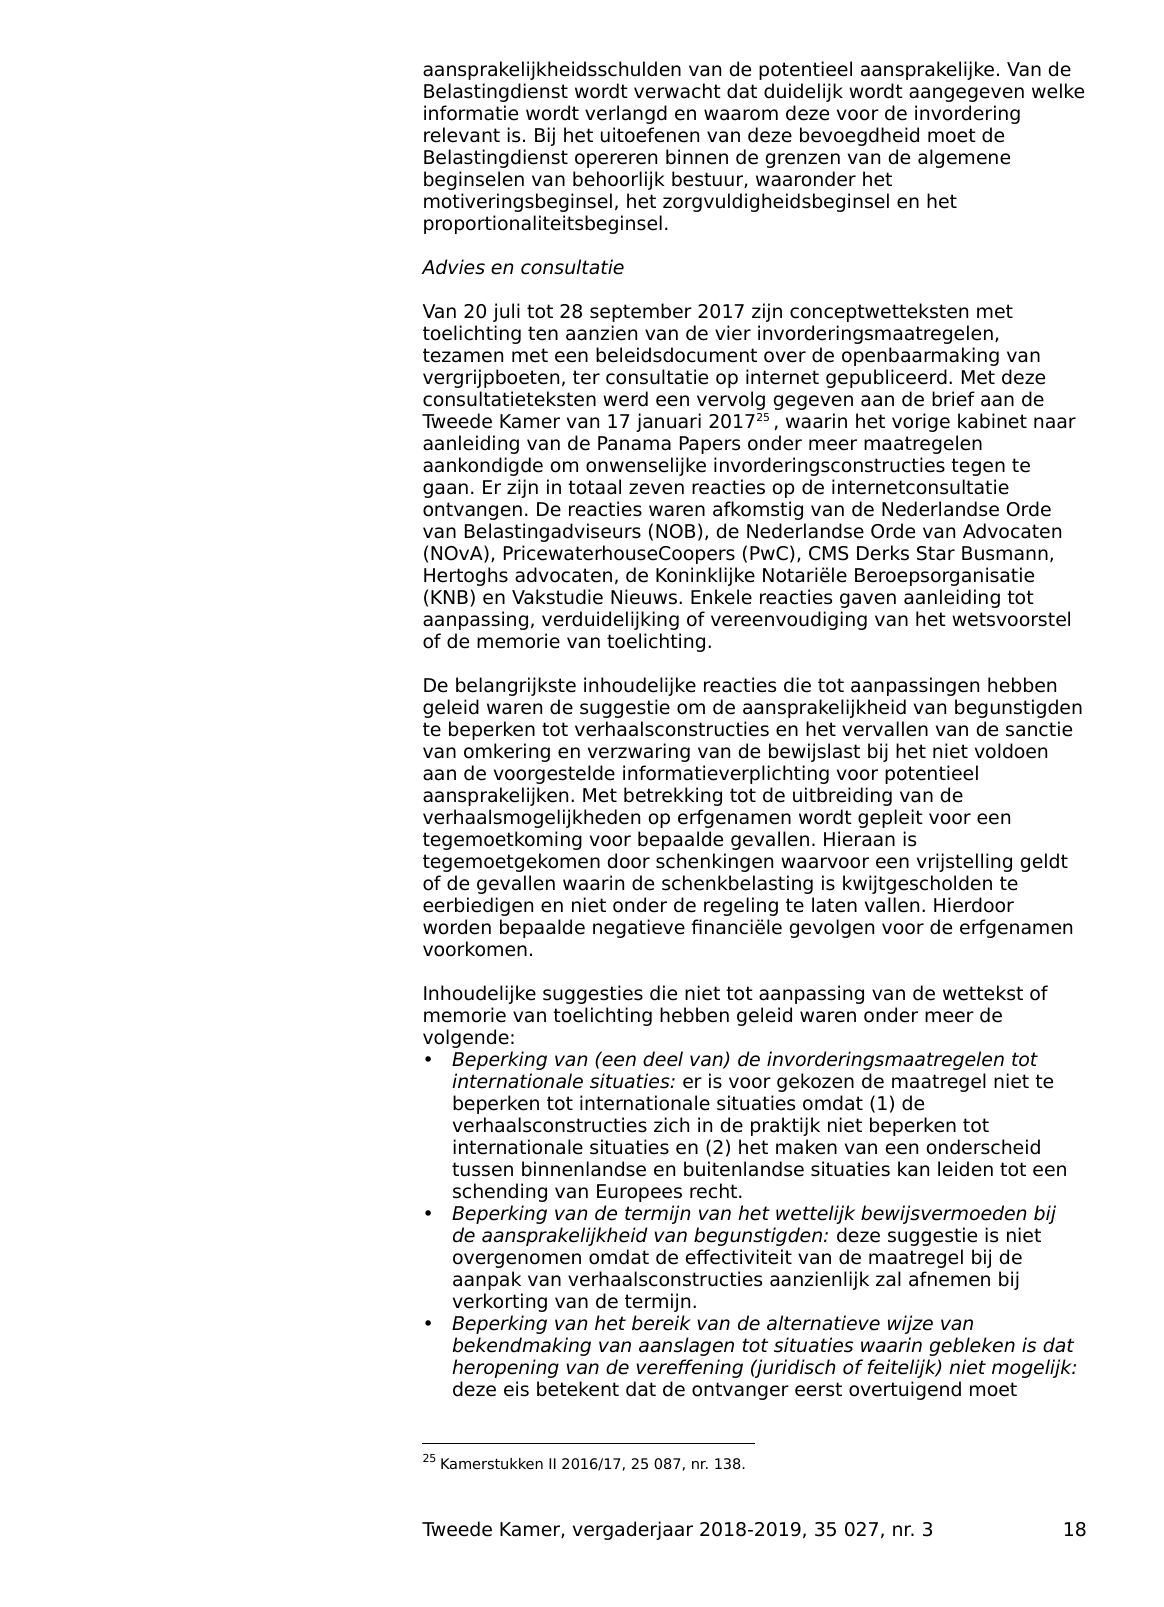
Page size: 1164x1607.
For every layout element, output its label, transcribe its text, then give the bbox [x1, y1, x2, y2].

subtitle Advies en consultatie [422, 257, 1087, 279]
text • Beperking van (een deel van) de invorderingsmaatregelen tot internationale situaties: er is voor gekozen de maatregel niet te beperken tot internationale situaties omdat (1) de verhaalsconstructies zich in de praktijk niet beperken tot internationale situaties en (2) het maken van een onderscheid tussen binnenlandse en buitenlandse situaties kan leiden tot een schending van Europees recht. [422, 1049, 1087, 1203]
text aansprakelijkheidsschulden van de potentieel aansprakelijke. Van de Belastingdienst wordt verwacht dat duidelijk wordt aangegeven welke informatie wordt verlangd en waarom deze voor de invordering relevant is. Bij het uitoefenen van deze bevoegdheid moet de Belastingdienst opereren binnen de grenzen van de algemene beginselen van behoorlijk bestuur, waaronder het motiveringsbeginsel, het zorgvuldigheidsbeginsel en het proportionaliteitsbeginsel. [422, 59, 1087, 235]
text Kamerstukken II 2016/17, 25 087, nr. 138. [422, 1452, 1087, 1474]
text Inhoudelijke suggesties die niet tot aanpassing van de wettekst of memorie van toelichting hebben geleid waren onder meer de volgende: [422, 983, 1087, 1049]
text • Beperking van de termijn van het wettelijk bewijsvermoeden bij de aansprakelijkheid van begunstigden: deze suggestie is niet overgenomen omdat de effectiviteit van de maatregel bij de aanpak van verhaalsconstructies aanzienlijk zal afnemen bij verkorting van de termijn. [422, 1203, 1087, 1313]
text Van 20 juli tot 28 september 2017 zijn conceptwetteksten met toelichting ten aanzien van de vier invorderingsmaatregelen, tezamen met een beleidsdocument over de openbaarmaking van vergrijpboeten, ter consultatie op internet gepubliceerd. Met deze consultatieteksten werd een vervolg gegeven aan de brief aan de Tweede Kamer van 17 januari 2017, waarin het vorige kabinet naar aanleiding van de Panama Papers onder meer maatregelen aankondigde om onwenselijke invorderingsconstructies tegen te gaan. Er zijn in totaal zeven reacties op de internetconsultatie ontvangen. De reacties waren afkomstig van de Nederlandse Orde van Belastingadviseurs (NOB), de Nederlandse Orde van Advocaten (NOvA), PricewaterhouseCoopers (PwC), CMS Derks Star Busmann, Hertoghs advocaten, de Koninklijke Notariële Beroepsorganisatie (KNB) en Vakstudie Nieuws. Enkele reacties gaven aanleiding tot aanpassing, verduidelijking of vereenvoudiging van het wetsvoorstel of de memorie van toelichting. [422, 301, 1087, 653]
text De belangrijkste inhoudelijke reacties die tot aanpassingen hebben geleid waren de suggestie om de aansprakelijkheid van begunstigden te beperken tot verhaalsconstructies en het vervallen van de sanctie van omkering en verzwaring van de bewijslast bij het niet voldoen aan de voorgestelde informatieverplichting voor potentieel aansprakelijken. Met betrekking tot de uitbreiding van de verhaalsmogelijkheden op erfgenamen wordt gepleit voor een tegemoetkoming voor bepaalde gevallen. Hieraan is tegemoetgekomen door schenkingen waarvoor een vrijstelling geldt of de gevallen waarin de schenkbelasting is kwijtgescholden te eerbiedigen en niet onder de regeling te laten vallen. Hierdoor worden bepaalde negatieve financiële gevolgen voor de erfgenamen voorkomen. [422, 675, 1087, 961]
text • Beperking van het bereik van de alternatieve wijze van bekendmaking van aanslagen tot situaties waarin gebleken is dat heropening van de vereffening (juridisch of feitelijk) niet mogelijk: deze eis betekent dat de ontvanger eerst overtuigend moet [422, 1313, 1087, 1401]
